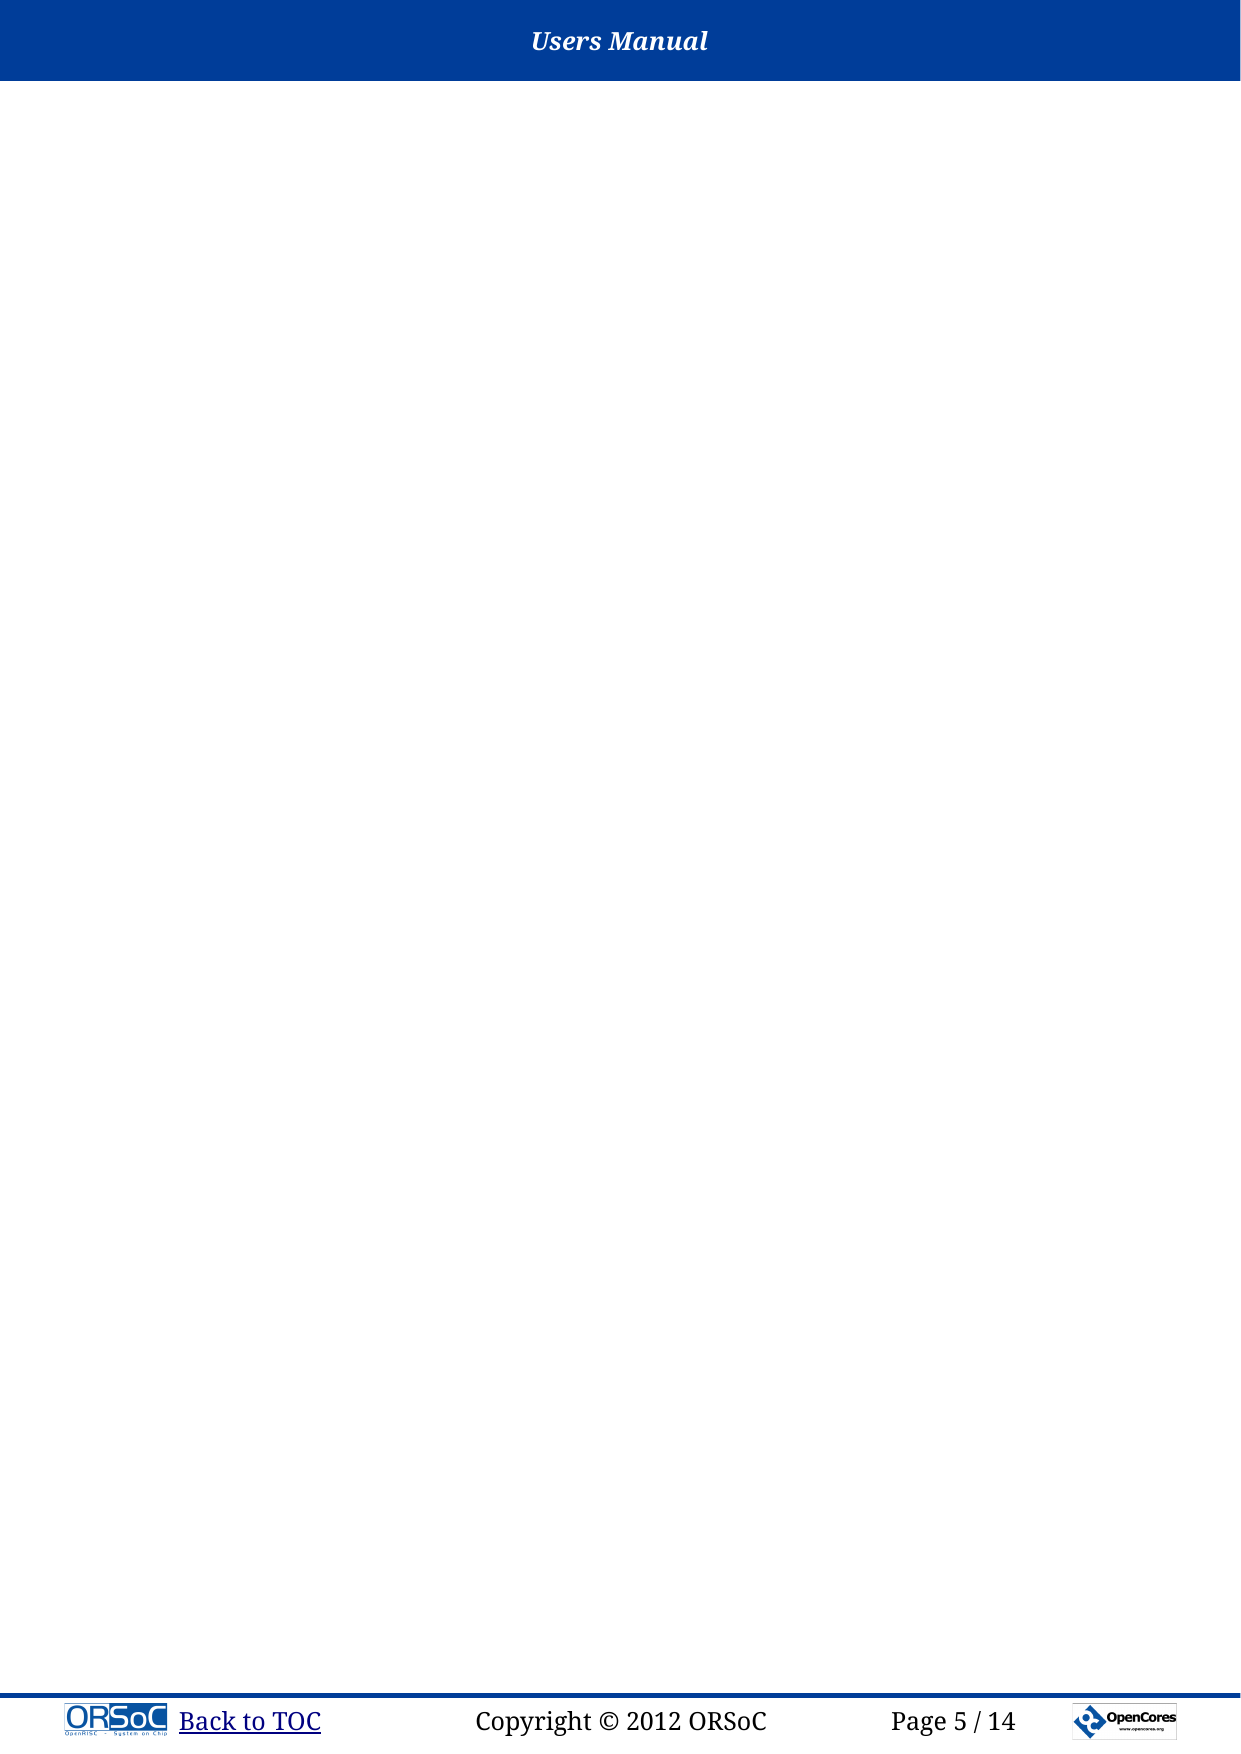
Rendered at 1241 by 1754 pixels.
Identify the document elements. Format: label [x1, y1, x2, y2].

picture [64, 1703, 168, 1736]
picture [1072, 1703, 1177, 1740]
